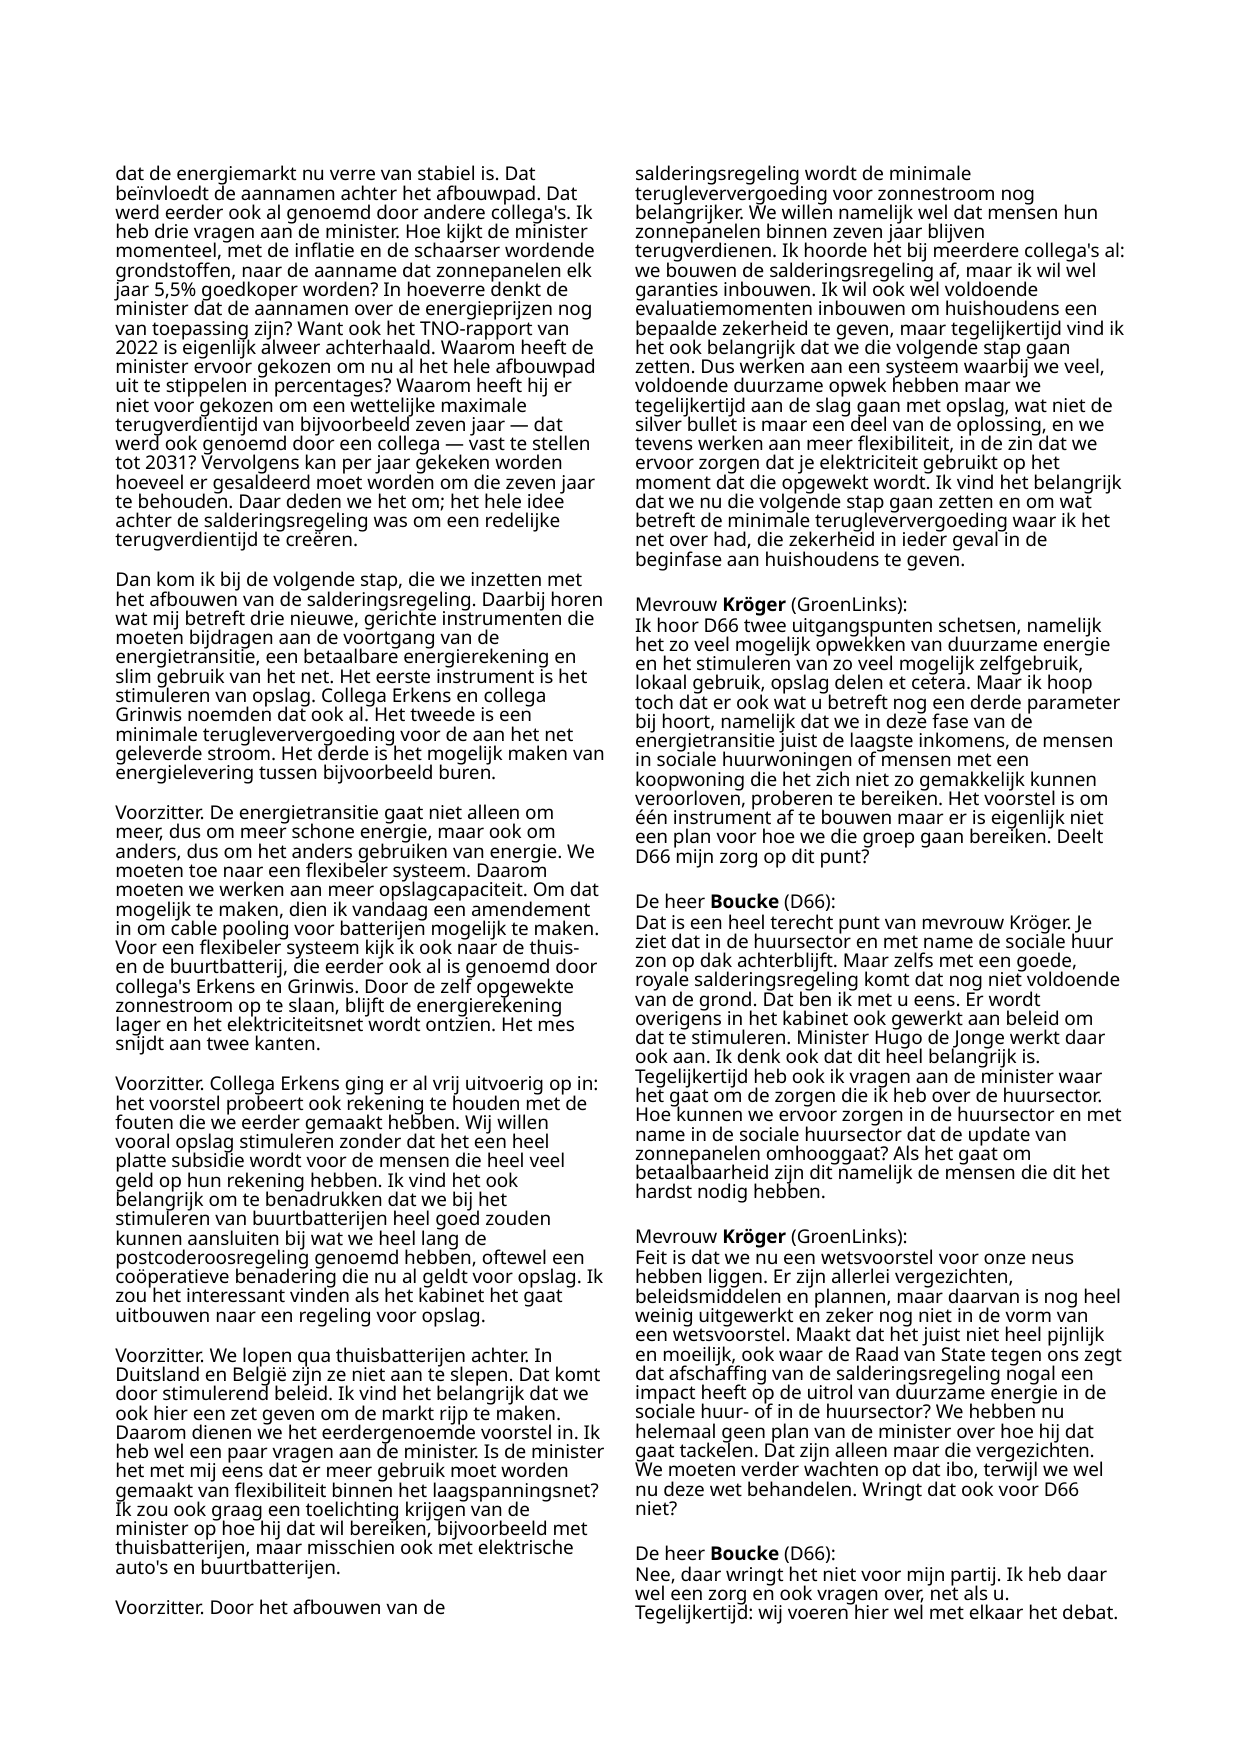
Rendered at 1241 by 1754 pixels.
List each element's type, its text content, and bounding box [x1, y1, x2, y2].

text Dat is een heel terecht punt van mevrouw Kröger. Je ziet dat in de huursector en met name de sociale huur zon op dak achterblijft. Maar zelfs met een goede, royale salderingsregeling komt dat nog niet voldoende van de grond. Dat ben ik met u eens. Er wordt overigens in het kabinet ook gewerkt aan beleid om dat te stimuleren. Minister Hugo de Jonge werkt daar ook aan. Ik denk ook dat dit heel belangrijk is. Tegelijkertijd heb ook ik vragen aan de minister waar het gaat om de zorgen die ik heb over de huursector. Hoe kunnen we ervoor zorgen in de huursector en met name in de sociale huursector dat de update van zonnepanelen omhooggaat? Als het gaat om betaalbaarheid zijn dit namelijk de mensen die dit het hardst nodig hebben. [635, 914, 1125, 1203]
text Mevrouw Kröger (GroenLinks): [635, 1223, 1125, 1249]
text Ik hoor D66 twee uitgangspunten schetsen, namelijk het zo veel mogelijk opwekken van duurzame energie en het stimuleren van zo veel mogelijk zelfgebruik, lokaal gebruik, opslag delen et cetera. Maar ik hoop toch dat er ook wat u betreft nog een derde parameter bij hoort, namelijk dat we in deze fase van de energietransitie juist de laagste inkomens, de mensen in sociale huurwoningen of mensen met een koopwoning die het zich niet zo gemakkelijk kunnen veroorloven, proberen te bereiken. Het voorstel is om één instrument af te bouwen maar er is eigenlijk niet een plan voor hoe we die groep gaan bereiken. Deelt D66 mijn zorg op dit punt? [635, 617, 1125, 867]
text Dan kom ik bij de volgende stap, die we inzetten met het afbouwen van de salderingsregeling. Daarbij horen wat mij betreft drie nieuwe, gerichte instrumenten die moeten bijdragen aan de voortgang van de energietransitie, een betaalbare energierekening en slim gebruik van het net. Het eerste instrument is het stimuleren van opslag. Collega Erkens en collega Grinwis noemden dat ook al. Het tweede is een minimale terugleververgoeding voor de aan het net geleverde stroom. Het derde is het mogelijk maken van energielevering tussen bijvoorbeeld buren. [115, 571, 605, 783]
text Mevrouw Kröger (GroenLinks): [635, 591, 1125, 617]
text Voorzitter. De energietransitie gaat niet alleen om meer, dus om meer schone energie, maar ook om anders, dus om het anders gebruiken van energie. We moeten toe naar een flexibeler systeem. Daarom moeten we werken aan meer opslagcapaciteit. Om dat mogelijk te maken, dien ik vandaag een amendement in om cable pooling voor batterijen mogelijk te maken. Voor een flexibeler systeem kijk ik ook naar de thuis- en de buurtbatterij, die eerder ook al is genoemd door collega's Erkens en Grinwis. Door de zelf opgewekte zonnestroom op te slaan, blijft de energierekening lager en het elektriciteitsnet wordt ontzien. Het mes snijdt aan twee kanten. [115, 804, 605, 1055]
text Voorzitter. Door het afbouwen van de [115, 1599, 605, 1618]
text Voorzitter. We lopen qua thuisbatterijen achter. In Duitsland en België zijn ze niet aan te slepen. Dat komt door stimulerend beleid. Ik vind het belangrijk dat we ook hier een zet geven om de markt rijp te maken. Daarom dienen we het eerdergenoemde voorstel in. Ik heb wel een paar vragen aan de minister. Is de minister het met mij eens dat er meer gebruik moet worden gemaakt van flexibiliteit binnen het laagspanningsnet? Ik zou ook graag een toelichting krijgen van de minister op hoe hij dat wil bereiken, bijvoorbeeld met thuisbatterijen, maar misschien ook met elektrische auto's en buurtbatterijen. [115, 1347, 605, 1578]
text salderingsregeling wordt de minimale terugleververgoeding voor zonnestroom nog belangrijker. We willen namelijk wel dat mensen hun zonnepanelen binnen zeven jaar blijven terugverdienen. Ik hoorde het bij meerdere collega's al: we bouwen de salderingsregeling af, maar ik wil wel garanties inbouwen. Ik wil ook wel voldoende evaluatiemomenten inbouwen om huishoudens een bepaalde zekerheid te geven, maar tegelijkertijd vind ik het ook belangrijk dat we die volgende stap gaan zetten. Dus werken aan een systeem waarbij we veel, voldoende duurzame opwek hebben maar we tegelijkertijd aan de slag gaan met opslag, wat niet de silver bullet is maar een deel van de oplossing, en we tevens werken aan meer flexibiliteit, in de zin dat we ervoor zorgen dat je elektriciteit gebruikt op het moment dat die opgewekt wordt. Ik vind het belangrijk dat we nu die volgende stap gaan zetten en om wat betreft de minimale terugleververgoeding waar ik het net over had, die zekerheid in ieder geval in de beginfase aan huishoudens te geven. [635, 165, 1125, 570]
text De heer Boucke (D66): [635, 888, 1125, 914]
text Voorzitter. Collega Erkens ging er al vrij uitvoerig op in: het voorstel probeert ook rekening te houden met de fouten die we eerder gemaakt hebben. Wij willen vooral opslag stimuleren zonder dat het een heel platte subsidie wordt voor de mensen die heel veel geld op hun rekening hebben. Ik vind het ook belangrijk om te benadrukken dat we bij het stimuleren van buurtbatterijen heel goed zouden kunnen aansluiten bij wat we heel lang de postcoderoosregeling genoemd hebben, oftewel een coöperatieve benadering die nu al geldt voor opslag. Ik zou het interessant vinden als het kabinet het gaat uitbouwen naar een regeling voor opslag. [115, 1075, 605, 1326]
text dat de energiemarkt nu verre van stabiel is. Dat beïnvloedt de aannamen achter het afbouwpad. Dat werd eerder ook al genoemd door andere collega's. Ik heb drie vragen aan de minister. Hoe kijkt de minister momenteel, met de inflatie en de schaarser wordende grondstoffen, naar de aanname dat zonnepanelen elk jaar 5,5% goedkoper worden? In hoeverre denkt de minister dat de aannamen over de energieprijzen nog van toepassing zijn? Want ook het TNO-rapport van 2022 is eigenlijk alweer achterhaald. Waarom heeft de minister ervoor gekozen om nu al het hele afbouwpad uit te stippelen in percentages? Waarom heeft hij er niet voor gekozen om een wettelijke maximale terugverdientijd van bijvoorbeeld zeven jaar — dat werd ook genoemd door een collega — vast te stellen tot 2031? Vervolgens kan per jaar gekeken worden hoeveel er gesaldeerd moet worden om die zeven jaar te behouden. Daar deden we het om; het hele idee achter de salderingsregeling was om een redelijke terugverdientijd te creëren. [115, 165, 605, 551]
text Feit is dat we nu een wetsvoorstel voor onze neus hebben liggen. Er zijn allerlei vergezichten, beleidsmiddelen en plannen, maar daarvan is nog heel weinig uitgewerkt en zeker nog niet in de vorm van een wetsvoorstel. Maakt dat het juist niet heel pijnlijk en moeilijk, ook waar de Raad van State tegen ons zegt dat afschaffing van de salderingsregeling nogal een impact heeft op de uitrol van duurzame energie in de sociale huur- of in de huursector? We hebben nu helemaal geen plan van de minister over hoe hij dat gaat tackelen. Dat zijn alleen maar die vergezichten. We moeten verder wachten op dat ibo, terwijl we wel nu deze wet behandelen. Wringt dat ook voor D66 niet? [635, 1249, 1125, 1519]
text Nee, daar wringt het niet voor mijn partij. Ik heb daar wel een zorg en ook vragen over, net als u. Tegelijkertijd: wij voeren hier wel met elkaar het debat. [635, 1566, 1125, 1623]
text De heer Boucke (D66): [635, 1540, 1125, 1566]
